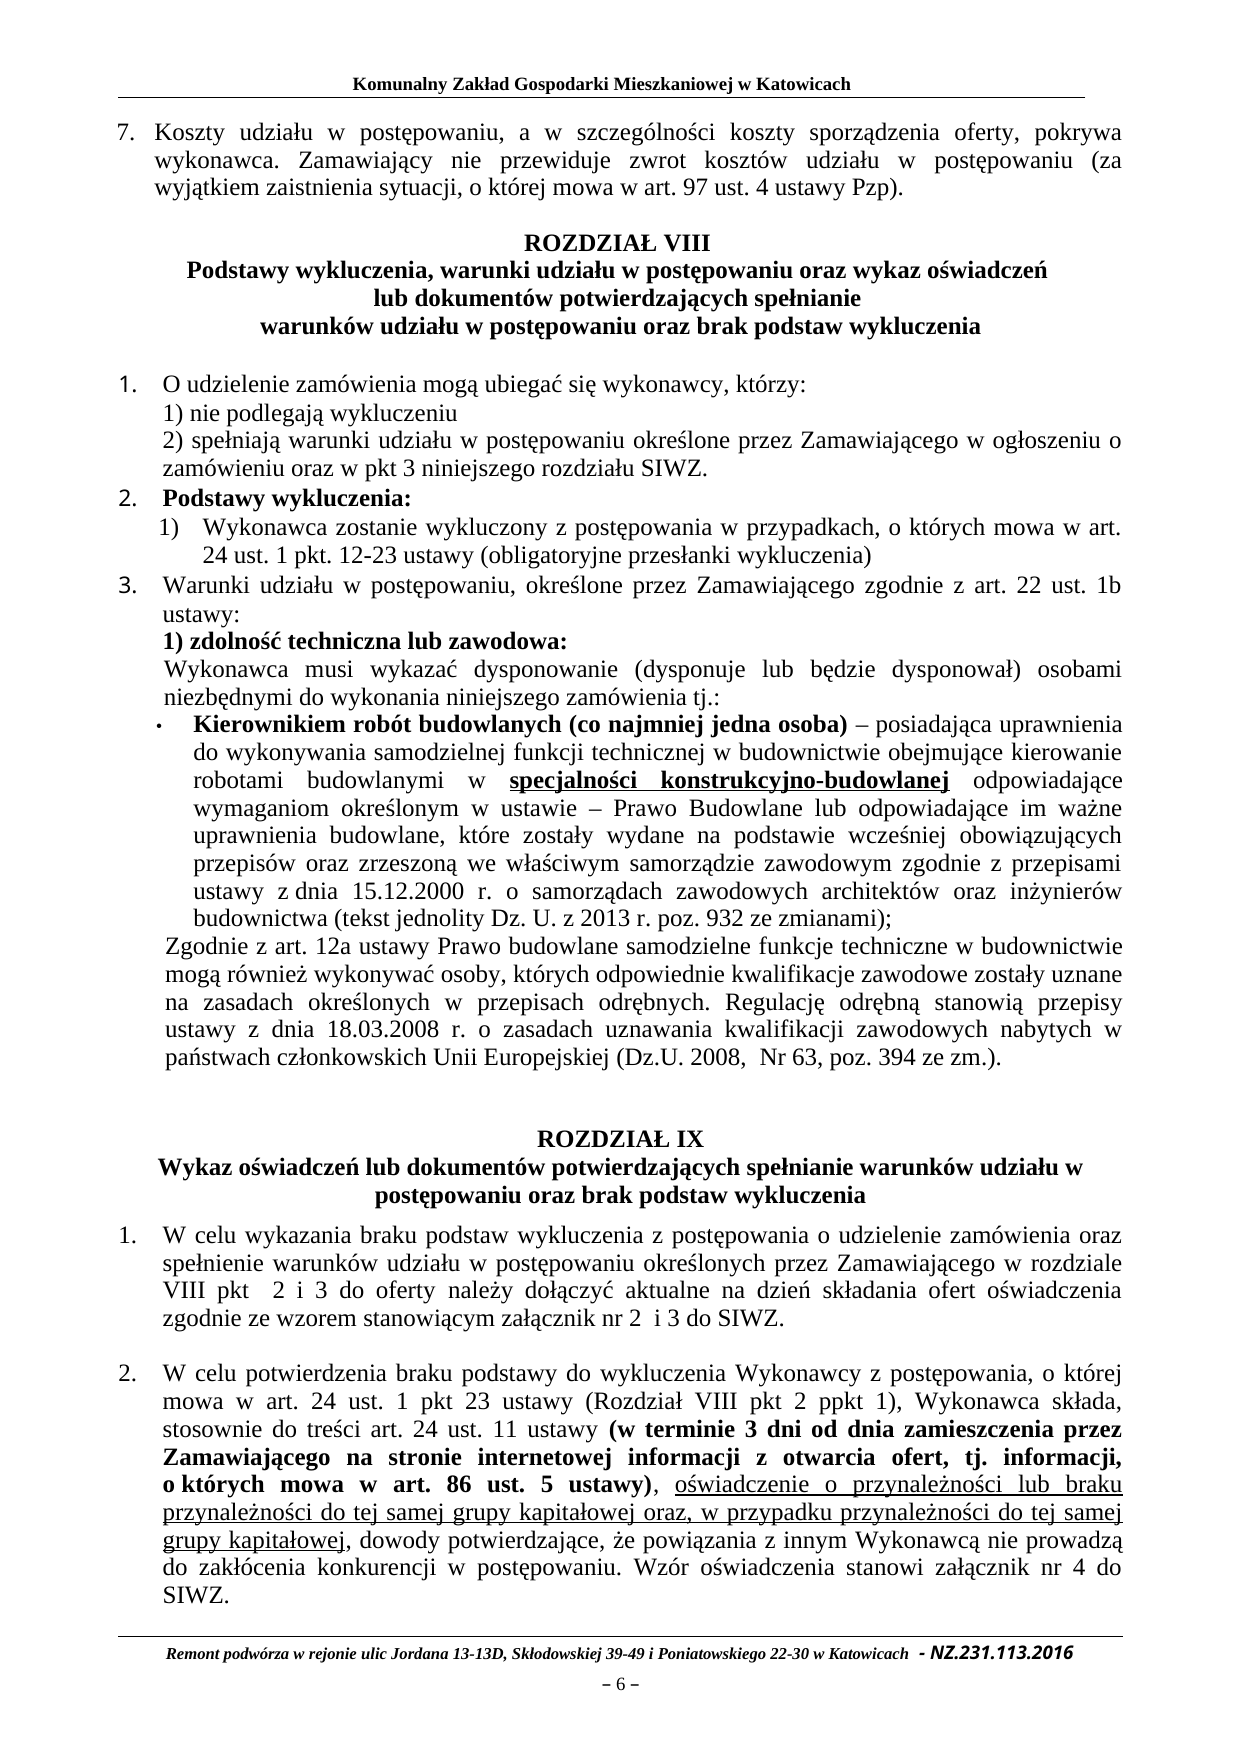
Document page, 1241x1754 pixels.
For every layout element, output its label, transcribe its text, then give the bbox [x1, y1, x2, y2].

list W celu wykazania braku podstaw wykluczenia z postępowania o udzielenie zamówienia oraz spełnienie warunków udziału w postępowaniu określonych przez Zamawiającego w rozdziale VIII pkt 2 i 3 do oferty należy dołączyć aktualne na dzień składania ofert oświadczenia zgodnie ze wzorem stanowiącym załącznik nr 2 i 3 do SIWZ. [118, 1221, 1123, 1332]
list 1) nie podlegają wykluczeniu [118, 399, 1123, 426]
list Kierownikiem robót budowlanych (co najmniej jedna osoba) – posiadająca uprawnienia do wykonywania samodzielnej funkcji technicznej w budownictwie obejmujące kierowanie robotami budowlanymi w specjalności konstrukcyjno-budowlanej odpowiadające wymaganiom określonym w ustawie – Prawo Budowlane lub odpowiadające im ważne uprawnienia budowlane, które zostały wydane na podstawie wcześniej obowiązujących przepisów oraz zrzeszoną we właściwym samorządzie zawodowym zgodnie z przepisami ustawy z dnia 15.12.2000 r. o samorządach zawodowych architektów oraz inżynierów budownictwa (tekst jednolity Dz. U. z 2013 r. poz. 932 ze zmianami); [156, 711, 1123, 932]
list 2) spełniają warunki udziału w postępowaniu określone przez Zamawiającego w ogłoszeniu o zamówieniu oraz w pkt 3 niniejszego rozdziału SIWZ. [118, 426, 1123, 482]
text ROZDZIAŁ IX Wykaz oświadczeń lub dokumentów potwierdzających spełnianie warunków udziału w postępowaniu oraz brak podstaw wykluczenia [118, 1125, 1123, 1208]
list Koszty udziału w postępowaniu, a w szczególności koszty sporządzenia oferty, pokrywa wykonawca. Zamawiający nie przewiduje zwrot kosztów udziału w postępowaniu (za wyjątkiem zaistnienia sytuacji, o której mowa w art. 97 ust. 4 ustawy Pzp). [116, 118, 1123, 201]
list O udzielenie zamówienia mogą ubiegać się wykonawcy, którzy: [118, 367, 1123, 399]
list Warunki udziału w postępowaniu, określone przez Zamawiającego zgodnie z art. 22 ust. 1b ustawy: [118, 568, 1123, 627]
text Wykonawca musi wykazać dysponowanie (dysponuje lub będzie dysponował) osobami niezbędnymi do wykonania niniejszego zamówienia tj.: [163, 655, 1123, 711]
list Podstawy wykluczenia: [118, 482, 1123, 513]
text 1) Wykonawca zostanie wykluczony z postępowania w przypadkach, o których mowa w art. 24 ust. 1 pkt. 12-23 ustawy (obligatoryjne przesłanki wykluczenia) [158, 513, 1123, 568]
list W celu potwierdzenia braku podstawy do wykluczenia Wykonawcy z postępowania, o której mowa w art. 24 ust. 1 pkt 23 ustawy (Rozdział VIII pkt 2 ppkt 1), Wykonawca składa, stosownie do treści art. 24 ust. 11 ustawy (w terminie 3 dni od dnia zamieszczenia przez Zamawiającego na stronie internetowej informacji z otwarcia ofert, tj. informacji, o których mowa w art. 86 ust. 5 ustawy), oświadczenie o przynależności lub braku przynależności do tej samej grupy kapitałowej oraz, w przypadku przynależności do tej samej grupy kapitałowej, dowody potwierdzające, że powiązania z innym Wykonawcą nie prowadzą do zakłócenia konkurencji w postępowaniu. Wzór oświadczenia stanowi załącznik nr 4 do SIWZ. [118, 1359, 1123, 1609]
text ROZDZIAŁ VIII Podstawy wykluczenia, warunki udziału w postępowaniu oraz wykaz oświadczeń lub dokumentów potwierdzających spełnianie warunków udziału w postępowaniu oraz brak podstaw wykluczenia [118, 229, 1123, 340]
list 1) zdolność techniczna lub zawodowa: [118, 627, 1123, 655]
text Zgodnie z art. 12a ustawy Prawo budowlane samodzielne funkcje techniczne w budownictwie mogą również wykonywać osoby, których odpowiednie kwalifikacje zawodowe zostały uznane na zasadach określonych w przepisach odrębnych. Regulację odrębną stanowią przepisy ustawy z dnia 18.03.2008 r. o zasadach uznawania kwalifikacji zawodowych nabytych w państwach członkowskich Unii Europejskiej (Dz.U. 2008, Nr 63, poz. 394 ze zm.). [165, 932, 1123, 1071]
